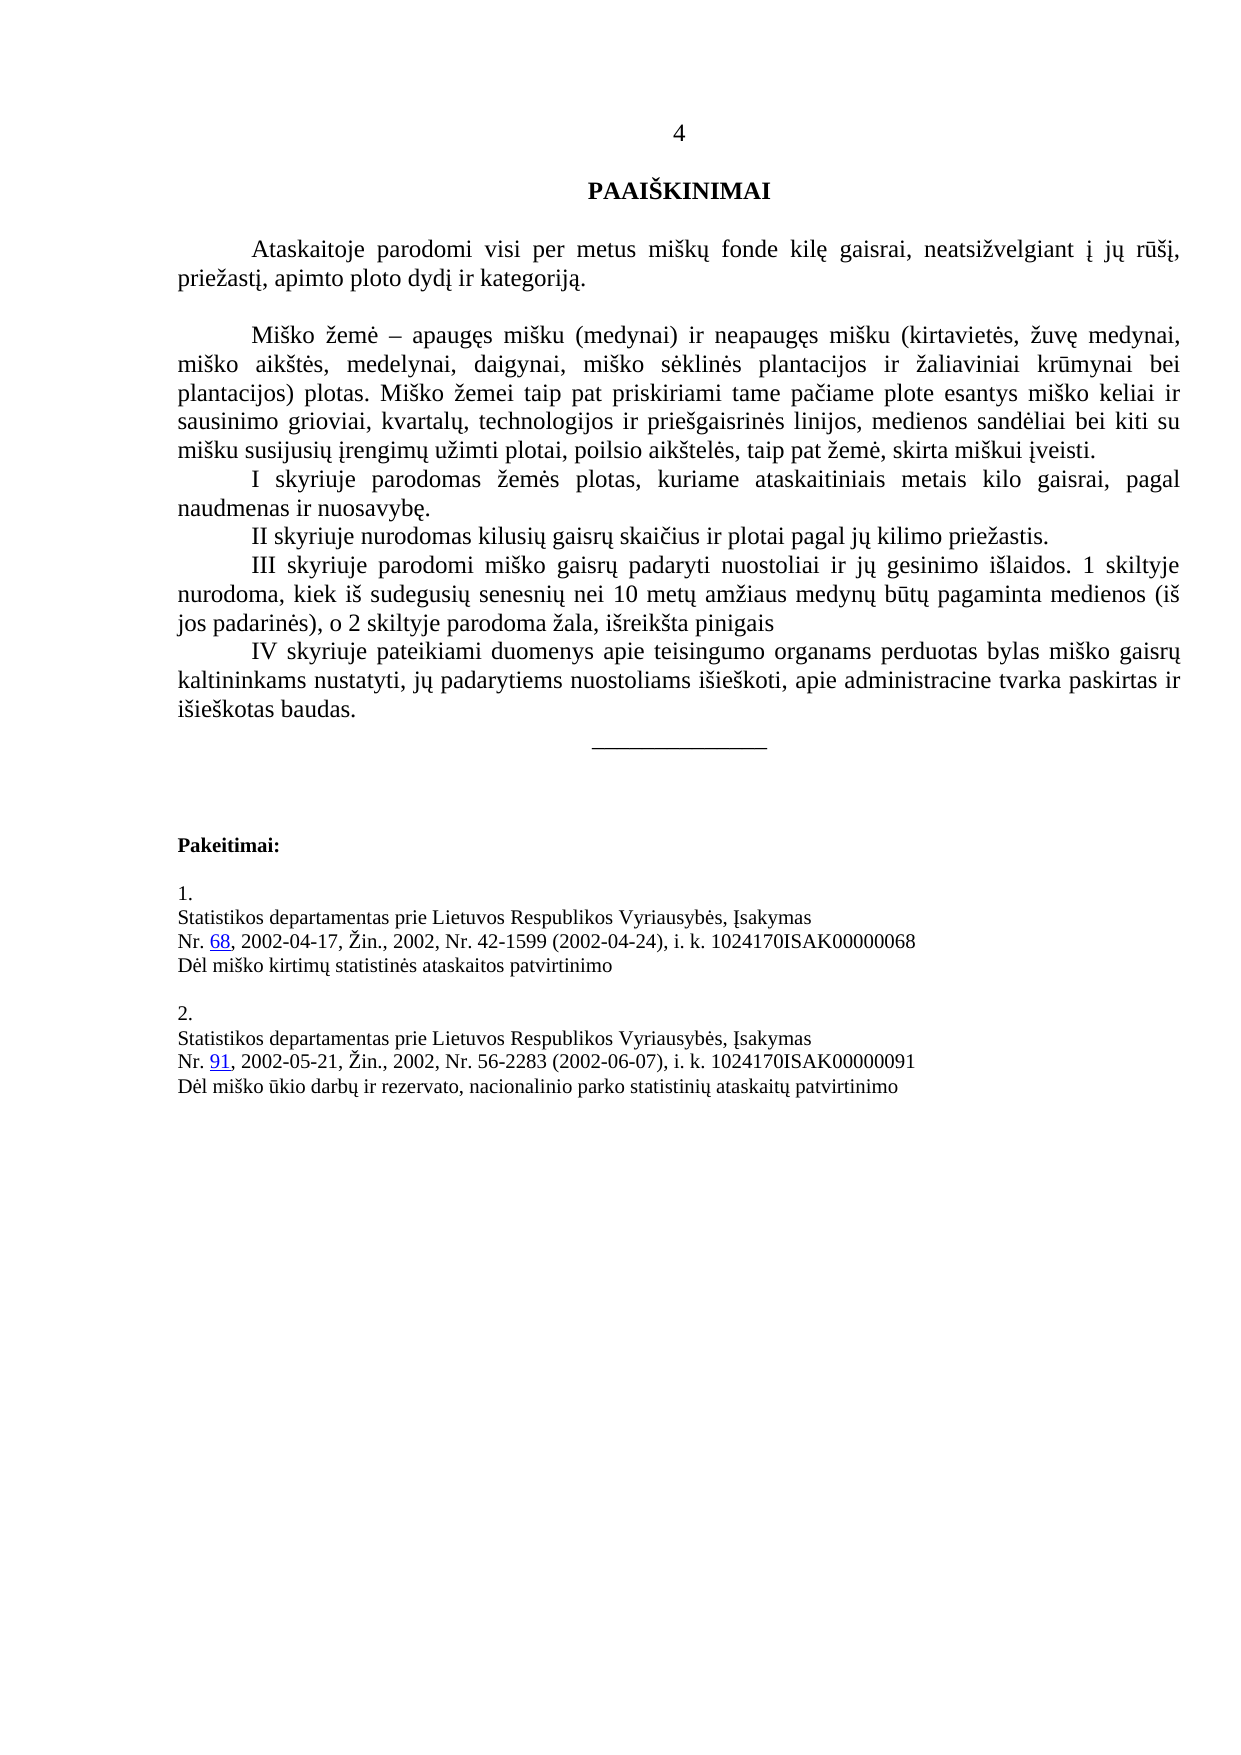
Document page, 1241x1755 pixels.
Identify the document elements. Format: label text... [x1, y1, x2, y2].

text PAAIŠKINIMAI [177, 176, 1181, 205]
text I skyriuje parodomas žemės plotas, kuriame ataskaitiniais metais kilo gaisrai, pagal naudmenas ir nuosavybę. [177, 464, 1181, 521]
text II skyriuje nurodomas kilusių gaisrų skaičius ir plotai pagal jų kilimo priežastis. [177, 521, 1181, 550]
text Statistikos departamentas prie Lietuvos Respublikos Vyriausybės, Įsakymas [177, 1025, 1181, 1049]
text III skyriuje parodomi miško gaisrų padaryti nuostoliai ir jų gesinimo išlaidos. 1 skiltyje nurodoma, kiek iš sudegusių senesnių nei 10 metų amžiaus medynų būtų pagaminta medienos (iš jos padarinės), o 2 skiltyje parodoma žala, išreikšta pinigais [177, 550, 1181, 636]
text 1. [177, 881, 1181, 905]
text Nr. 68, 2002-04-17, Žin., 2002, Nr. 42-1599 (2002-04-24), i. k. 1024170ISAK00000068 [177, 929, 1181, 953]
text Ataskaitoje parodomi visi per metus miškų fonde kilę gaisrai, neatsižvelgiant į jų rūšį, priežastį, apimto ploto dydį ir kategoriją. [177, 234, 1181, 291]
text IV skyriuje pateikiami duomenys apie teisingumo organams perduotas bylas miško gaisrų kaltininkams nustatyti, jų padarytiems nuostoliams išieškoti, apie administracine tvarka paskirtas ir išieškotas baudas. [177, 636, 1181, 723]
text Pakeitimai: [177, 833, 1181, 857]
text Dėl miško ūkio darbų ir rezervato, nacionalinio parko statistinių ataskaitų patvirtinimo [177, 1073, 1181, 1098]
text 2. [177, 1001, 1181, 1025]
text Dėl miško kirtimų statistinės ataskaitos patvirtinimo [177, 953, 1181, 977]
text Miško žemė – apaugęs mišku (medynai) ir neapaugęs mišku (kirtavietės, žuvę medynai, miško aikštės, medelynai, daigynai, miško sėklinės plantacijos ir žaliaviniai krūmynai bei plantacijos) plotas. Miško žemei taip pat priskiriami tame pačiame plote esantys miško keliai ir sausinimo grioviai, kvartalų, technologijos ir priešgaisrinės linijos, medienos sandėliai bei kiti su mišku susijusių įrengimų užimti plotai, poilsio aikštelės, taip pat žemė, skirta miškui įveisti. [177, 320, 1181, 464]
text ______________ [177, 723, 1181, 751]
text Nr. 91, 2002-05-21, Žin., 2002, Nr. 56-2283 (2002-06-07), i. k. 1024170ISAK00000091 [177, 1049, 1181, 1073]
text Statistikos departamentas prie Lietuvos Respublikos Vyriausybės, Įsakymas [177, 905, 1181, 929]
